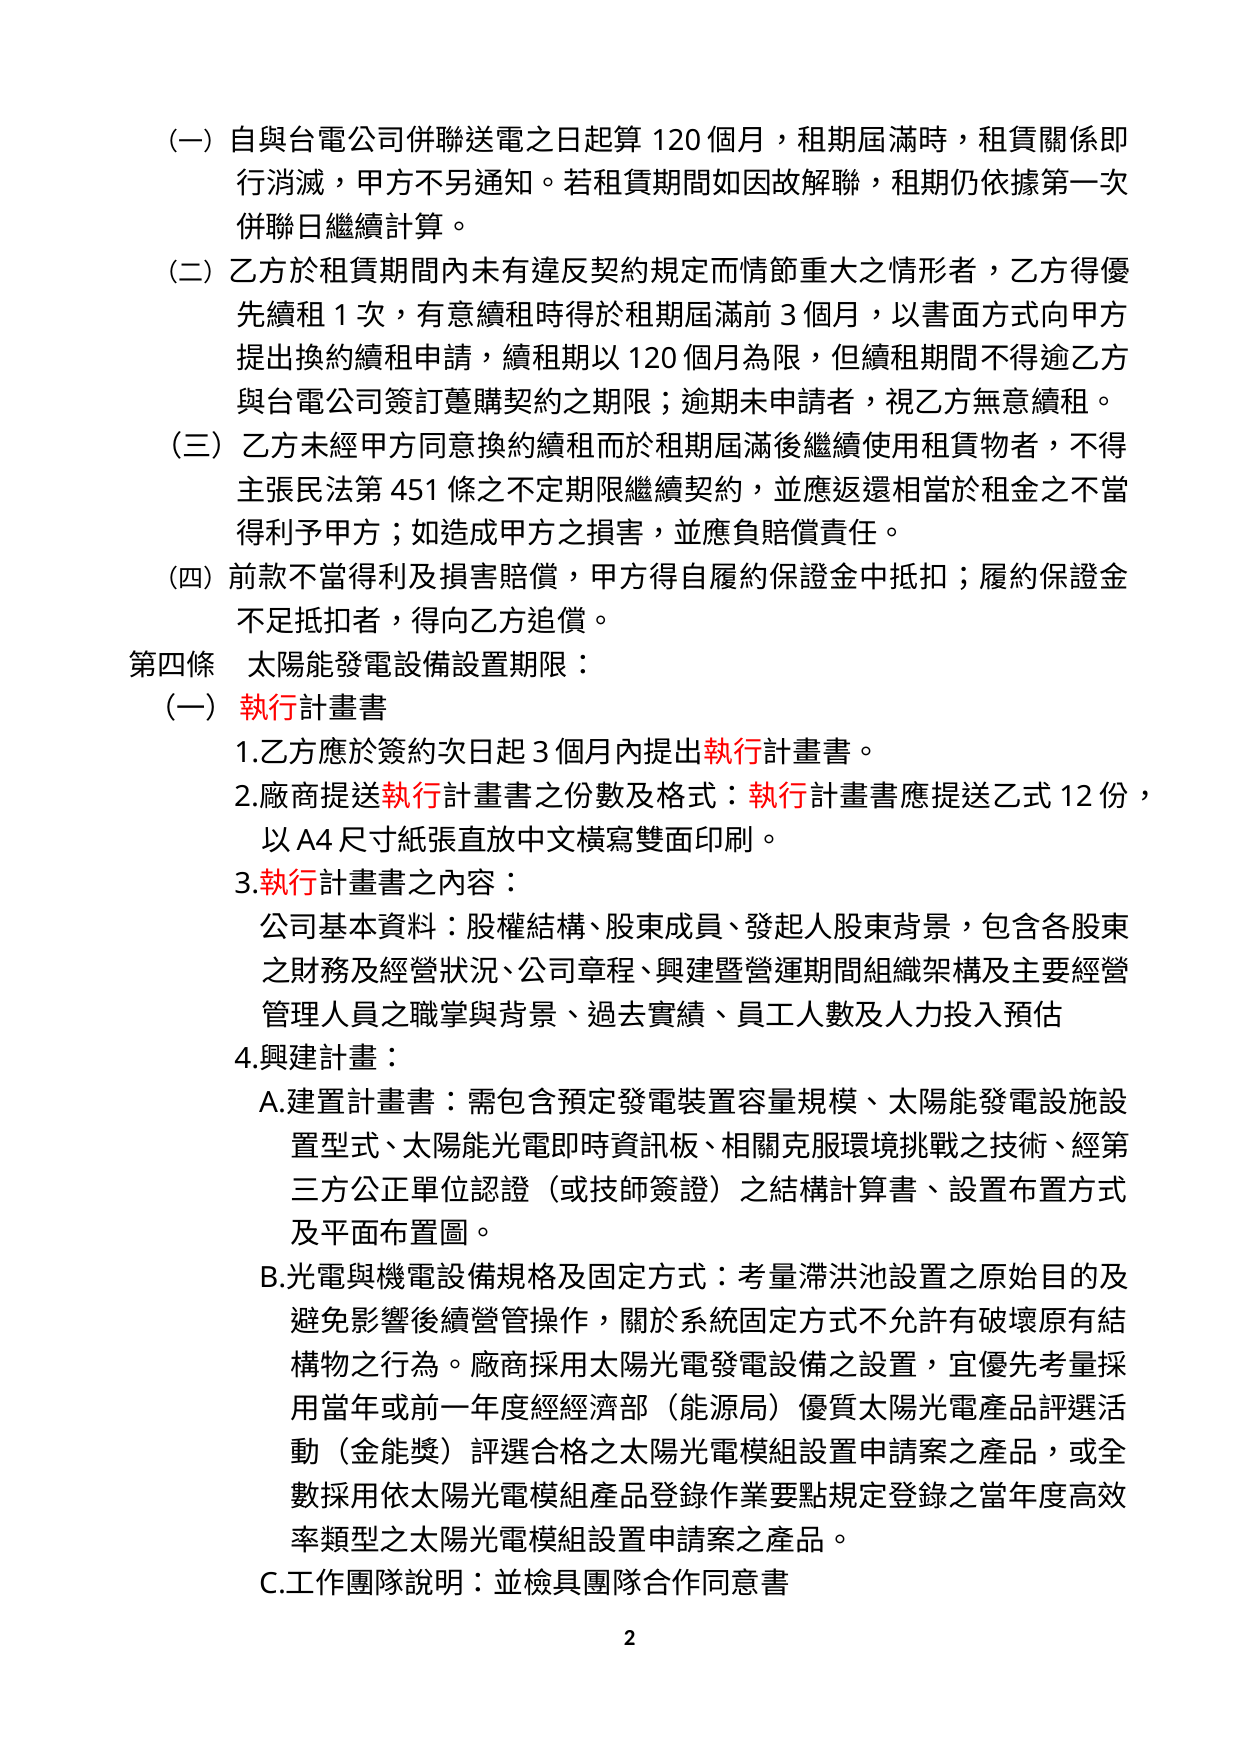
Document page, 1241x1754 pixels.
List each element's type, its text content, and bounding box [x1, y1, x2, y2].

text 公司基本資料：股權結構、股東成員、發起人股東背景，包含各股東之財務及經營狀況、公司章程、興建暨營運期間組織架構及主要經營管理人員之職掌與背景、過去實績、員工人數及人力投入預估 [259, 903, 1130, 1034]
list 自與台電公司併聯送電之日起算120個月，租期屆滿時，租賃關係即行消滅，甲方不另通知。若租賃期間如因故解聯，租期仍依據第一次併聯日繼續計算。 [153, 115, 1130, 246]
text A.建置計畫書：需包含預定發電裝置容量規模、太陽能發電設施設置型式、太陽能光電即時資訊板、相關克服環境挑戰之技術、經第三方公正單位認證（或技師簽證）之結構計算書、設置布置方式及平面布置圖。 [259, 1078, 1130, 1253]
list 執行計畫書 [147, 684, 1130, 728]
list 乙方未經甲方同意換約續租而於租期屆滿後繼續使用租賃物者，不得主張民法第451條之不定期限繼續契約，並應返還相當於租金之不當得利予甲方；如造成甲方之損害，並應負賠償責任。 [153, 421, 1130, 553]
list 乙方於租賃期間內未有違反契約規定而情節重大之情形者，乙方得優先續租1次，有意續租時得於租期屆滿前3個月，以書面方式向甲方提出換約續租申請，續租期以120個月為限，但續租期間不得逾乙方與台電公司簽訂躉購契約之期限；逾期未申請者，視乙方無意續租。 [153, 246, 1130, 421]
list 前款不當得利及損害賠償，甲方得自履約保證金中抵扣；履約保證金不足抵扣者，得向乙方追償。 [153, 553, 1130, 640]
text 1.乙方應於簽約次日起3個月內提出執行計畫書。 [234, 728, 1130, 771]
text 4.興建計畫： [234, 1034, 1130, 1078]
text B.光電與機電設備規格及固定方式：考量滯洪池設置之原始目的及避免影響後續營管操作，關於系統固定方式不允許有破壞原有結構物之行為。廠商採用太陽光電發電設備之設置，宜優先考量採用當年或前一年度經經濟部（能源局）優質太陽光電產品評選活動（金能獎）評選合格之太陽光電模組設置申請案之產品，或全數採用依太陽光電模組產品登錄作業要點規定登錄之當年度高效率類型之太陽光電模組設置申請案之產品。 [259, 1253, 1130, 1559]
list 太陽能發電設備設置期限： [128, 640, 1121, 684]
text 2.廠商提送執行計畫書之份數及格式：執行計畫書應提送乙式12份，以A4尺寸紙張直放中文橫寫雙面印刷。 [234, 771, 1130, 859]
text 3.執行計畫書之內容： [234, 859, 1130, 903]
text C.工作團隊說明：並檢具團隊合作同意書 [259, 1559, 1130, 1603]
